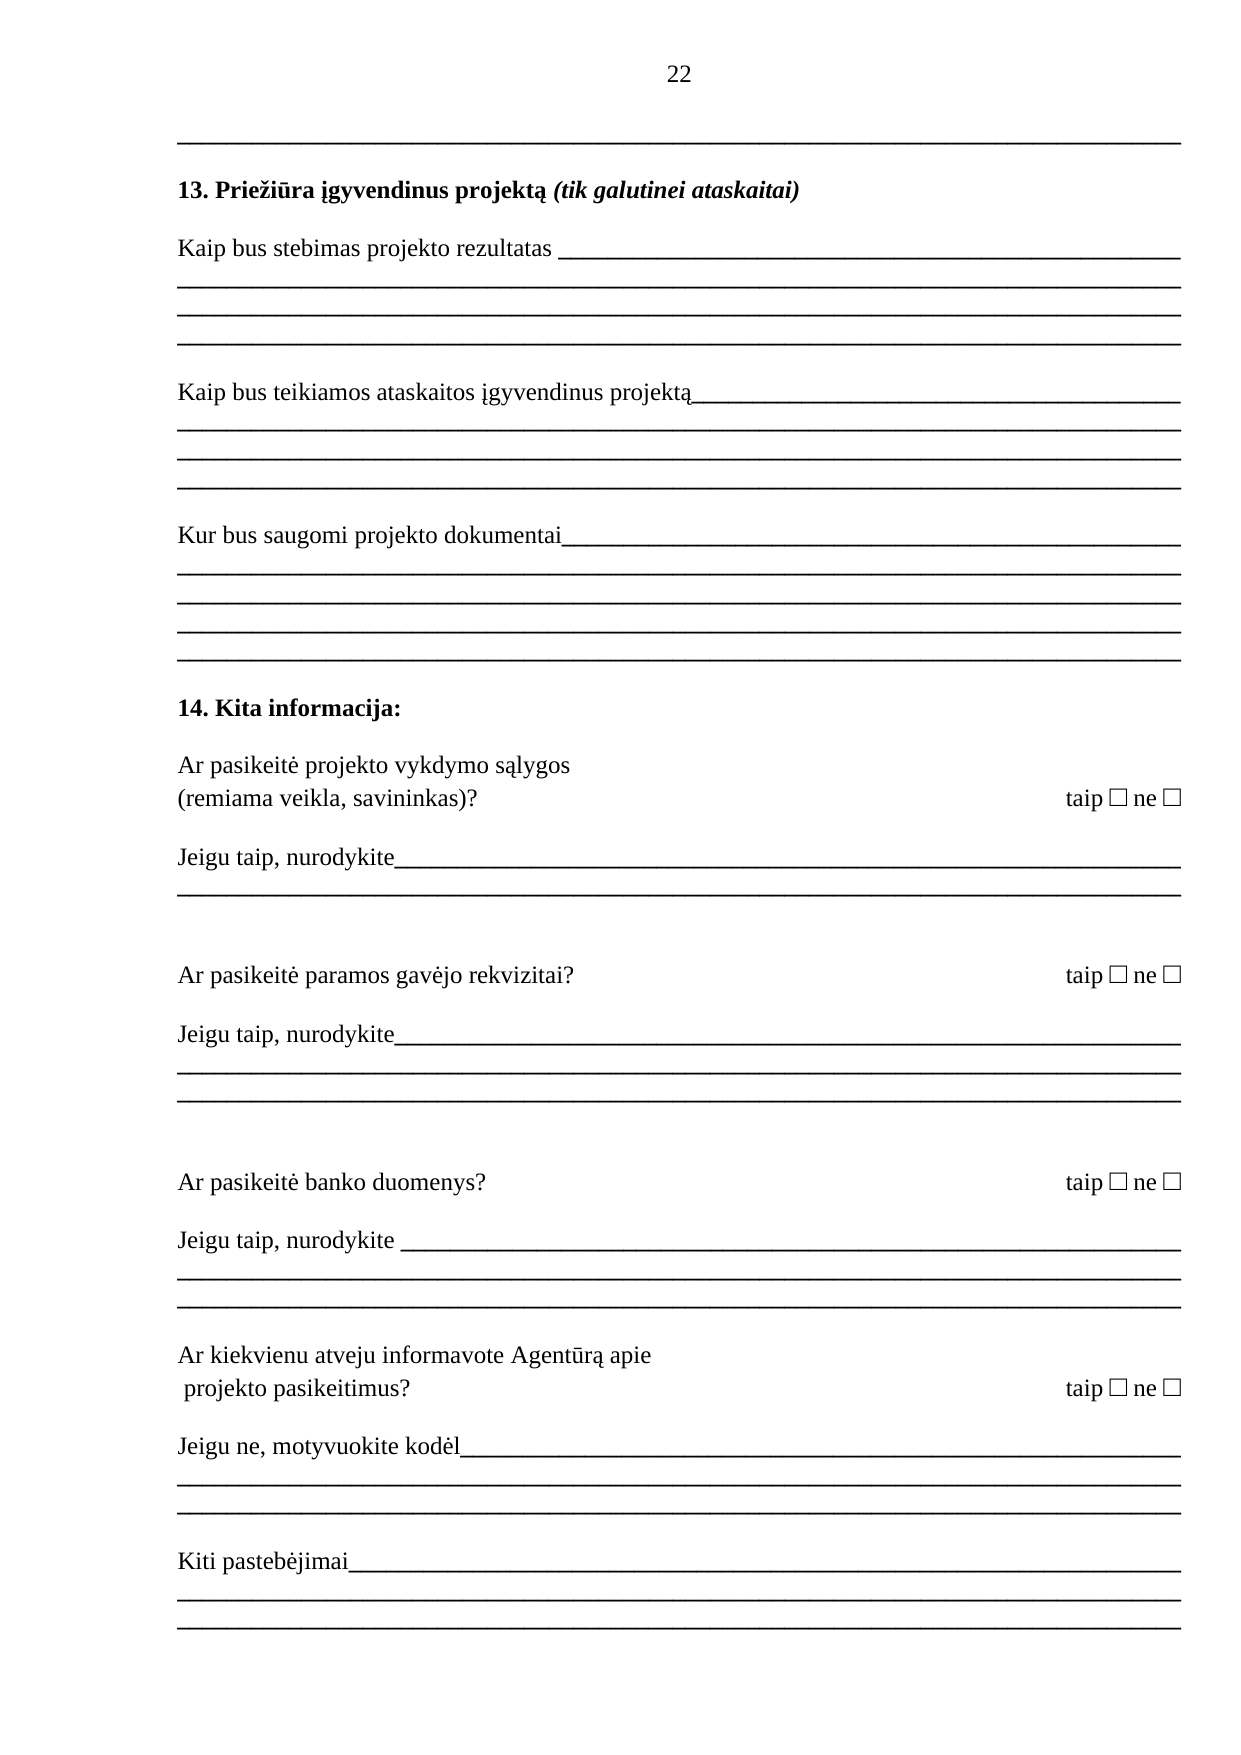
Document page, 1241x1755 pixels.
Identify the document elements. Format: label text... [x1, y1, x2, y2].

text Ar pasikeitė banko duomenys? taip □ ne □ [177, 1163, 1181, 1196]
text Jeigu taip, nurodykite [177, 1019, 1181, 1048]
text Jeigu taip, nurodykite [177, 842, 1181, 870]
text Kaip bus stebimas projekto rezultatas [177, 233, 1181, 262]
text 13. Priežiūra įgyvendinus projektą (tik galutinei ataskaitai) [177, 176, 1181, 204]
text projekto pasikeitimus? taip □ ne □ [177, 1369, 1181, 1402]
text Ar pasikeitė projekto vykdymo sąlygos [177, 751, 1181, 779]
text (remiama veikla, savininkas)? taip □ ne □ [177, 779, 1181, 813]
text Kur bus saugomi projekto dokumentai [177, 521, 1181, 549]
text Ar kiekvienu atveju informavote Agentūrą apie [177, 1340, 1181, 1369]
text 14. Kita informacija: [177, 693, 1181, 722]
text Jeigu ne, motyvuokite kodėl [177, 1431, 1181, 1460]
text Jeigu taip, nurodykite [177, 1225, 1181, 1254]
text Ar pasikeitė paramos gavėjo rekvizitai? taip □ ne □ [177, 957, 1181, 990]
text Kaip bus teikiamos ataskaitos įgyvendinus projektą [177, 377, 1181, 406]
text Kiti pastebėjimai [177, 1546, 1181, 1575]
